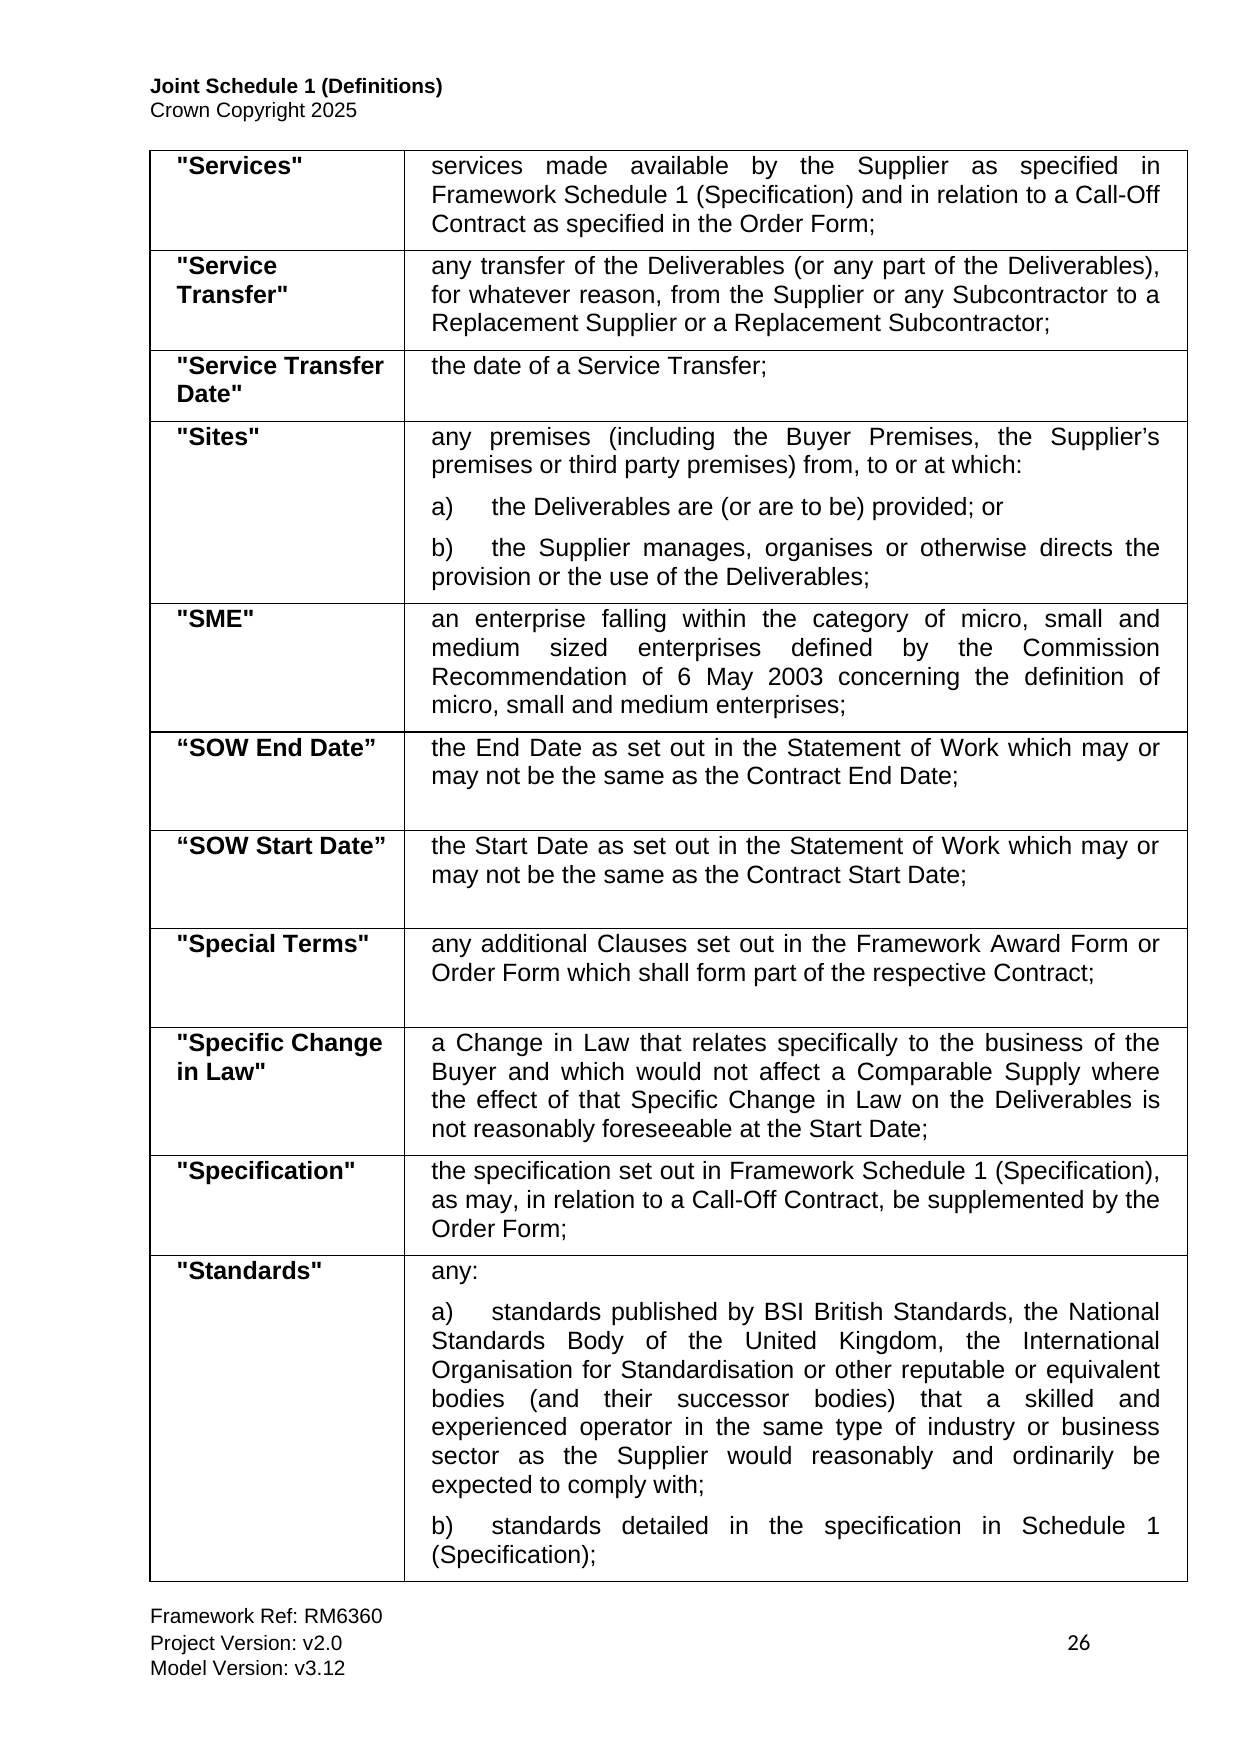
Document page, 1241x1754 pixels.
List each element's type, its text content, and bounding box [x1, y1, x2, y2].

table_cell "Service Transfer Date" [151, 351, 404, 421]
table_cell any premises (including the Buyer Premises, the Supplier’s premises or third party premises) from, to or at which: the Deliverables are (or are to be) provided; or the Supplier manages, organises or otherwise directs the provision or the use of the Deliverables; [405, 422, 1187, 603]
table_cell the End Date as set out in the Statement of Work which may or may not be the same as the Contract End Date; [405, 733, 1187, 830]
table_cell "Service Transfer" [151, 251, 404, 349]
table_cell a Change in Law that relates specifically to the business of the Buyer and which would not affect a Comparable Supply where the effect of that Specific Change in Law on the Deliverables is not reasonably foreseeable at the Start Date; [405, 1028, 1187, 1155]
table_cell services made available by the Supplier as specified in Framework Schedule 1 (Specification) and in relation to a Call-Off Contract as specified in the Order Form; [405, 151, 1187, 250]
table_cell "Specific Change in Law" [151, 1028, 404, 1155]
table_cell any transfer of the Deliverables (or any part of the Deliverables), for whatever reason, from the Supplier or any Subcontractor to a Replacement Supplier or a Replacement Subcontractor; [405, 251, 1187, 349]
table_cell “SOW End Date” [151, 733, 404, 830]
table_cell "Services" [151, 151, 404, 250]
table_cell "Special Terms" [151, 929, 404, 1027]
table_cell an enterprise falling within the category of micro, small and medium sized enterprises defined by the Commission Recommendation of 6 May 2003 concerning the definition of micro, small and medium enterprises; [405, 604, 1187, 731]
table_cell “SOW Start Date” [151, 831, 404, 928]
table_cell "Standards" [151, 1256, 404, 1581]
table_cell the specification set out in Framework Schedule 1 (Specification), as may, in relation to a Call-Off Contract, be supplemented by the Order Form; [405, 1156, 1187, 1255]
table_cell any: standards published by BSI British Standards, the National Standards Body of the United Kingdom, the International Organisation for Standardisation or other reputable or equivalent bodies (and their successor bodies) that a skilled and experienced operator in the same type of industry or business sector as the Supplier would reasonably and ordinarily be expected to comply with; standards detailed in the specification in Schedule 1 (Specification); standards detailed by the Buyer in the Order Form or agreed between the Parties from time to time; relevant Government codes of practice and guidance applicable from time to time; [405, 1256, 1187, 1581]
table_cell "SME" [151, 604, 404, 731]
table_cell any additional Clauses set out in the Framework Award Form or Order Form which shall form part of the respective Contract; [405, 929, 1187, 1027]
table_cell the date of a Service Transfer; [405, 351, 1187, 421]
table_cell the Start Date as set out in the Statement of Work which may or may not be the same as the Contract Start Date; [405, 831, 1187, 928]
table_cell "Specification" [151, 1156, 404, 1255]
table_cell "Sites" [151, 422, 404, 603]
